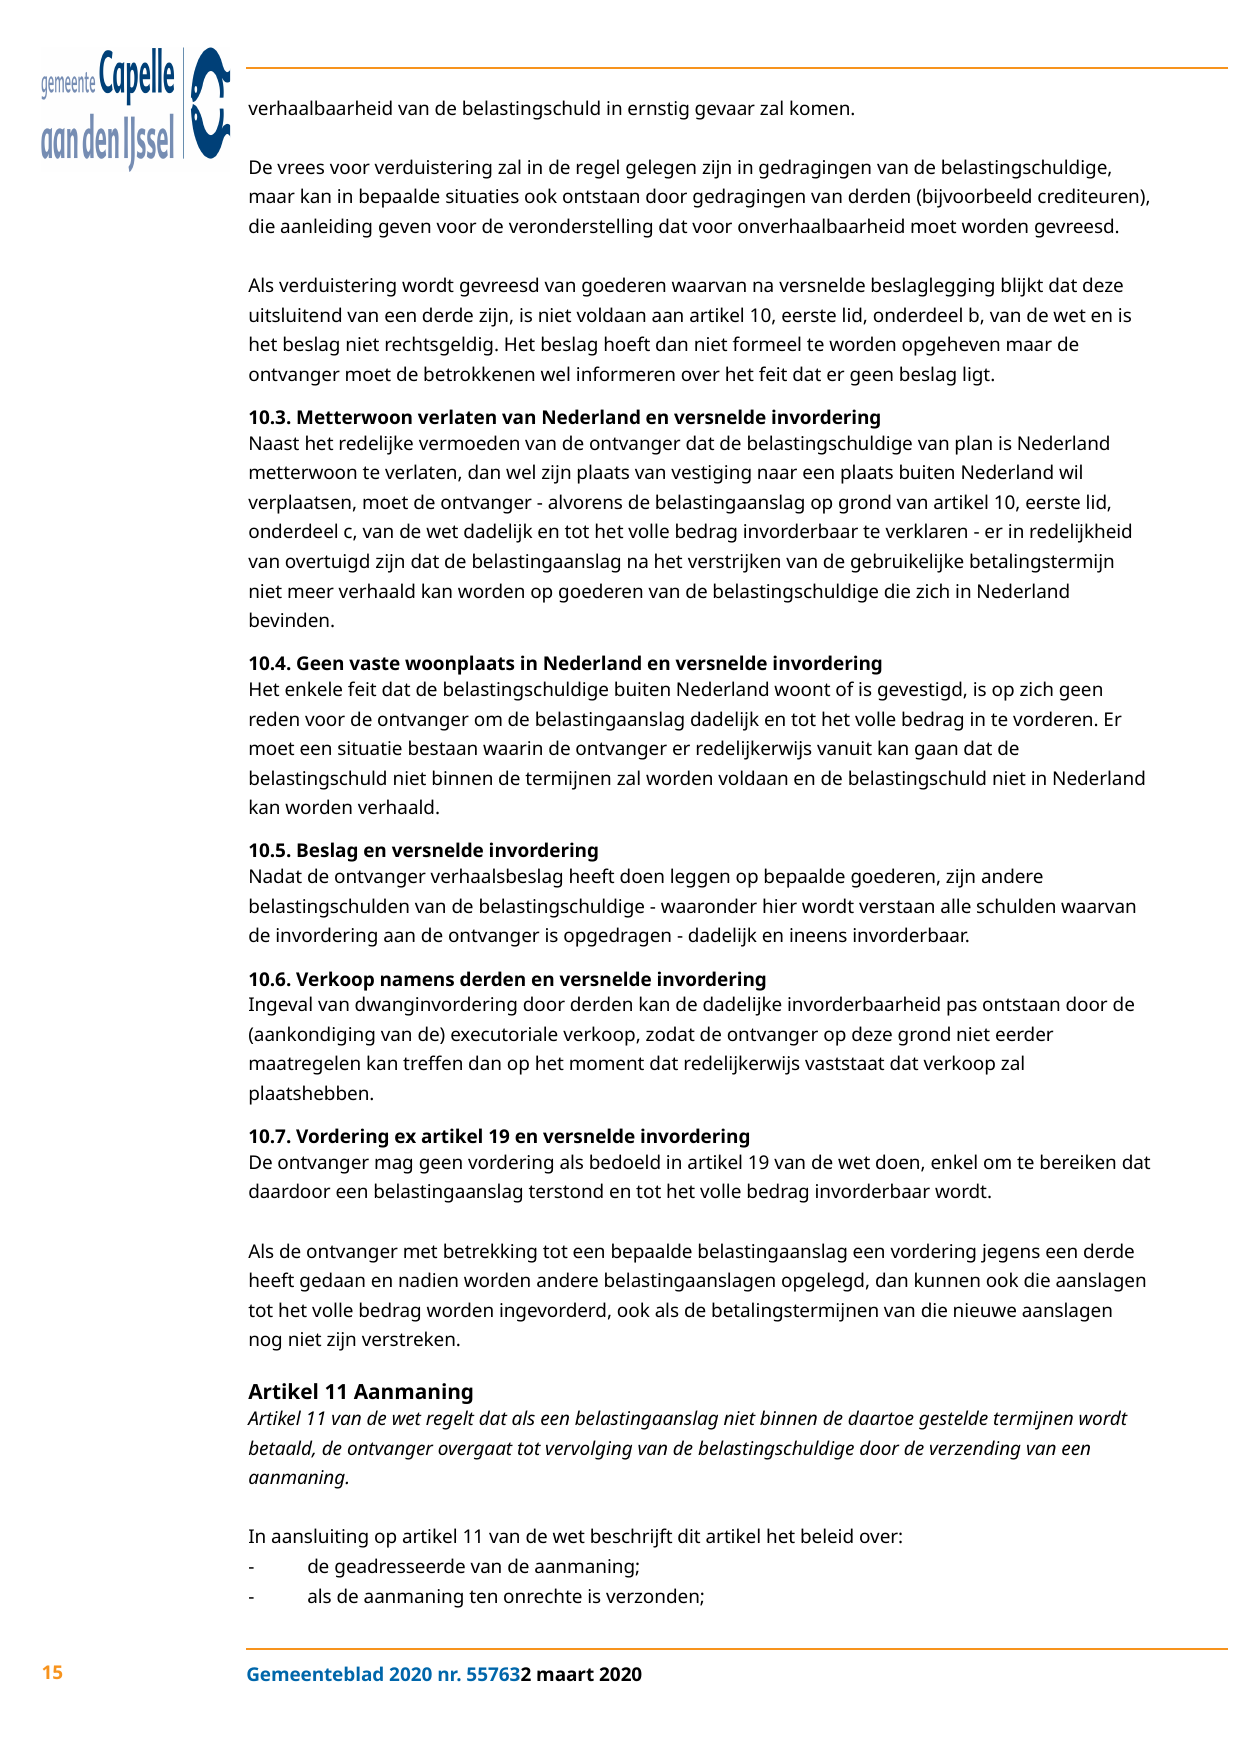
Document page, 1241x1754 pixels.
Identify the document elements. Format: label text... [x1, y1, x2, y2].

text Artikel 11 van de wet regelt dat als een belastingaanslag niet binnen de daartoe gestelde termijnen wordt betaald, de ontvanger overgaat tot vervolging van de belastingschuldige door de verzending van een aanmaning. [248, 1405, 1152, 1490]
text De vrees voor verduistering zal in de regel gelegen zijn in gedragingen van de belastingschuldige, maar kan in bepaalde situaties ook ontstaan door gedragingen van derden (bijvoorbeeld crediteuren), die aanleiding geven voor de veronderstelling dat voor onverhaalbaarheid moet worden gevreesd. [248, 154, 1152, 239]
text 10.6. Verkoop namens derden en versnelde invordering [248, 966, 1152, 991]
text In aansluiting op artikel 11 van de wet beschrijft dit artikel het beleid over: [248, 1524, 1152, 1549]
text De ontvanger mag geen vordering als bedoeld in artikel 19 van de wet doen, enkel om te bereiken dat daardoor een belastingaanslag terstond en tot het volle bedrag invorderbaar wordt. [248, 1149, 1152, 1204]
text 10.3. Metterwoon verlaten van Nederland en versnelde invordering [248, 404, 1152, 430]
text 10.4. Geen vaste woonplaats in Nederland en versnelde invordering [248, 651, 1152, 676]
text 10.5. Beslag en versnelde invordering [248, 838, 1152, 863]
text Artikel 11 Aanmaning [248, 1377, 1152, 1405]
text verhaalbaarheid van de belastingschuld in ernstig gevaar zal komen. [248, 95, 1152, 121]
text Als verduistering wordt gevreesd van goederen waarvan na versnelde beslaglegging blijkt dat deze uitsluitend van een derde zijn, is niet voldaan aan artikel 10, eerste lid, onderdeel b, van de wet en is het beslag niet rechtsgeldig. Het beslag hoeft dan niet formeel te worden opgeheven maar de ontvanger moet de betrokkenen wel informeren over het feit dat er geen beslag ligt. [248, 272, 1152, 387]
text Ingeval van dwanginvordering door derden kan de dadelijke invorderbaarheid pas ontstaan door de (aankondiging van de) executoriale verkoop, zodat de ontvanger op deze grond niet eerder maatregelen kan treffen dan op het moment dat redelijkerwijs vaststaat dat verkoop zal plaatshebben. [248, 991, 1152, 1106]
text 10.7. Vordering ex artikel 19 en versnelde invordering [248, 1123, 1152, 1149]
text Nadat de ontvanger verhaalsbeslag heeft doen leggen op bepaalde goederen, zijn andere belastingschulden van de belastingschuldige - waaronder hier wordt verstaan alle schulden waarvan de invordering aan de ontvanger is opgedragen - dadelijk en ineens invorderbaar. [248, 863, 1152, 948]
list de geadresseerde van de aanmaning; [248, 1553, 1152, 1579]
text Als de ontvanger met betrekking tot een bepaalde belastingaanslag een vordering jegens een derde heeft gedaan en nadien worden andere belastingaanslagen opgelegd, dan kunnen ook die aanslagen tot het volle bedrag worden ingevorderd, ook als de betalingstermijnen van die nieuwe aanslagen nog niet zijn verstreken. [248, 1238, 1152, 1352]
text Het enkele feit dat de belastingschuldige buiten Nederland woont of is gevestigd, is op zich geen reden voor de ontvanger om de belastingaanslag dadelijk en tot het volle bedrag in te vorderen. Er moet een situatie bestaan waarin de ontvanger er redelijkerwijs vanuit kan gaan dat de belastingschuld niet binnen de termijnen zal worden voldaan en de belastingschuld niet in Nederland kan worden verhaald. [248, 676, 1152, 820]
picture [41, 47, 231, 172]
list als de aanmaning ten onrechte is verzonden; [248, 1583, 1152, 1609]
text Naast het redelijke vermoeden van de ontvanger dat de belastingschuldige van plan is Nederland metterwoon te verlaten, dan wel zijn plaats van vestiging naar een plaats buiten Nederland wil verplaatsen, moet de ontvanger - alvorens de belastingaanslag op grond van artikel 10, eerste lid, onderdeel c, van de wet dadelijk en tot het volle bedrag invorderbaar te verklaren - er in redelijkheid van overtuigd zijn dat de belastingaanslag na het verstrijken van de gebruikelijke betalingstermijn niet meer verhaald kan worden op goederen van de belastingschuldige die zich in Nederland bevinden. [248, 430, 1152, 633]
